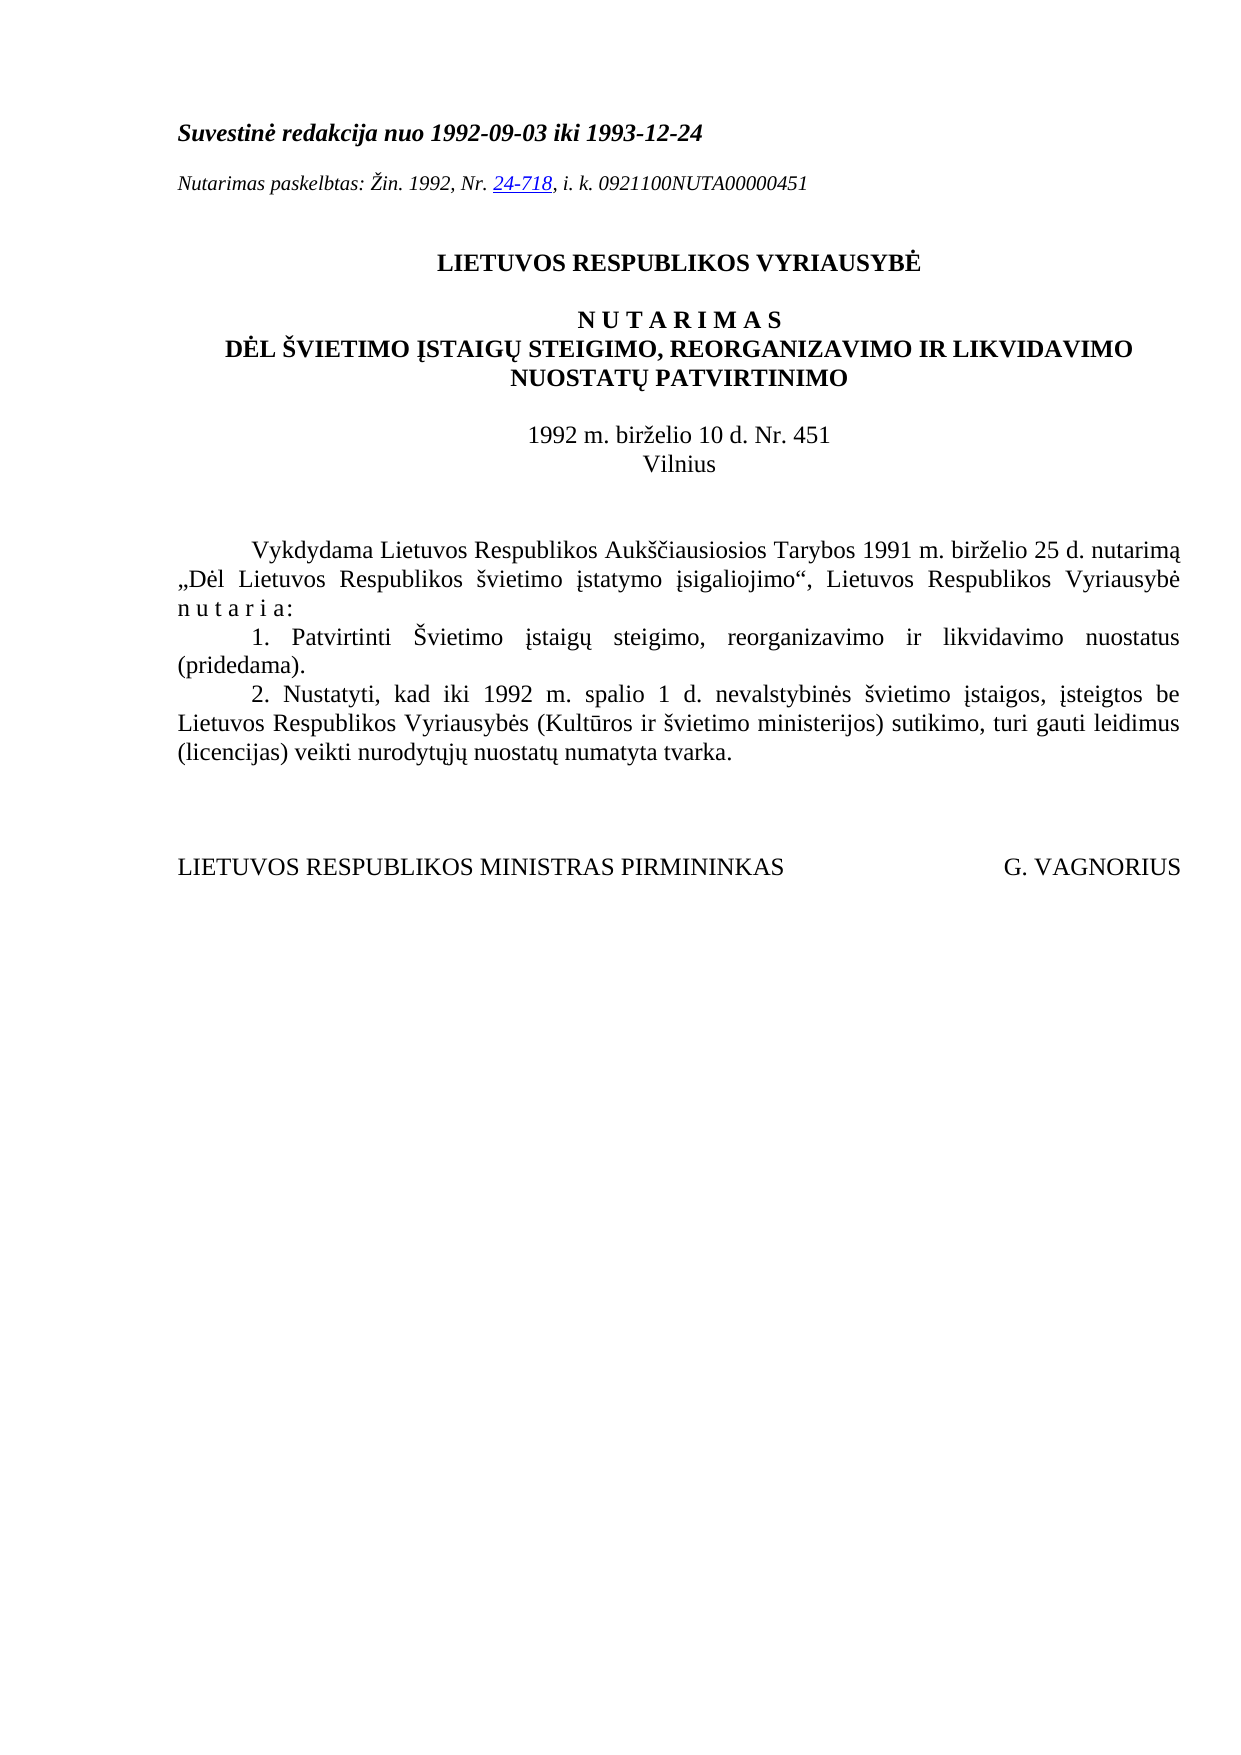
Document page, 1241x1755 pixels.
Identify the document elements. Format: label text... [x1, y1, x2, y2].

text Vykdydama Lietuvos Respublikos Aukščiausiosios Tarybos 1991 m. birželio 25 d. nutarimą „Dėl Lietuvos Respublikos švietimo įstatymo įsigaliojimo“, Lietuvos Respublikos Vyriausybė nutaria: [177, 535, 1181, 622]
text 2. Nustatyti, kad iki 1992 m. spalio 1 d. nevalstybinės švietimo įstaigos, įsteigtos be Lietuvos Respublikos Vyriausybės (Kultūros ir švietimo ministerijos) sutikimo, turi gauti leidimus (licencijas) veikti nurodytųjų nuostatų numatyta tvarka. [177, 679, 1181, 765]
text 1992 m. birželio 10 d. Nr. 451 [177, 420, 1181, 449]
text LIETUVOS RESPUBLIKOS VYRIAUSYBĖ [177, 248, 1181, 277]
text Suvestinė redakcija nuo 1992-09-03 iki 1993-12-24 [177, 118, 1181, 147]
text 1. Patvirtinti Švietimo įstaigų steigimo, reorganizavimo ir likvidavimo nuostatus (pridedama). [177, 622, 1181, 679]
text N U T A R I M A S [177, 305, 1181, 334]
text DĖL ŠVIETIMO ĮSTAIGŲ STEIGIMO, REORGANIZAVIMO IR LIKVIDAVIMO NUOSTATŲ PATVIRTINIMO [177, 334, 1181, 392]
text LIETUVOS RESPUBLIKOS MINISTRAS PIRMININKAS G. VAGNORIUS [177, 852, 1181, 880]
text Vilnius [177, 449, 1181, 478]
text Nutarimas paskelbtas: Žin. 1992, Nr. 24-718, i. k. 0921100NUTA00000451 [177, 171, 1181, 195]
